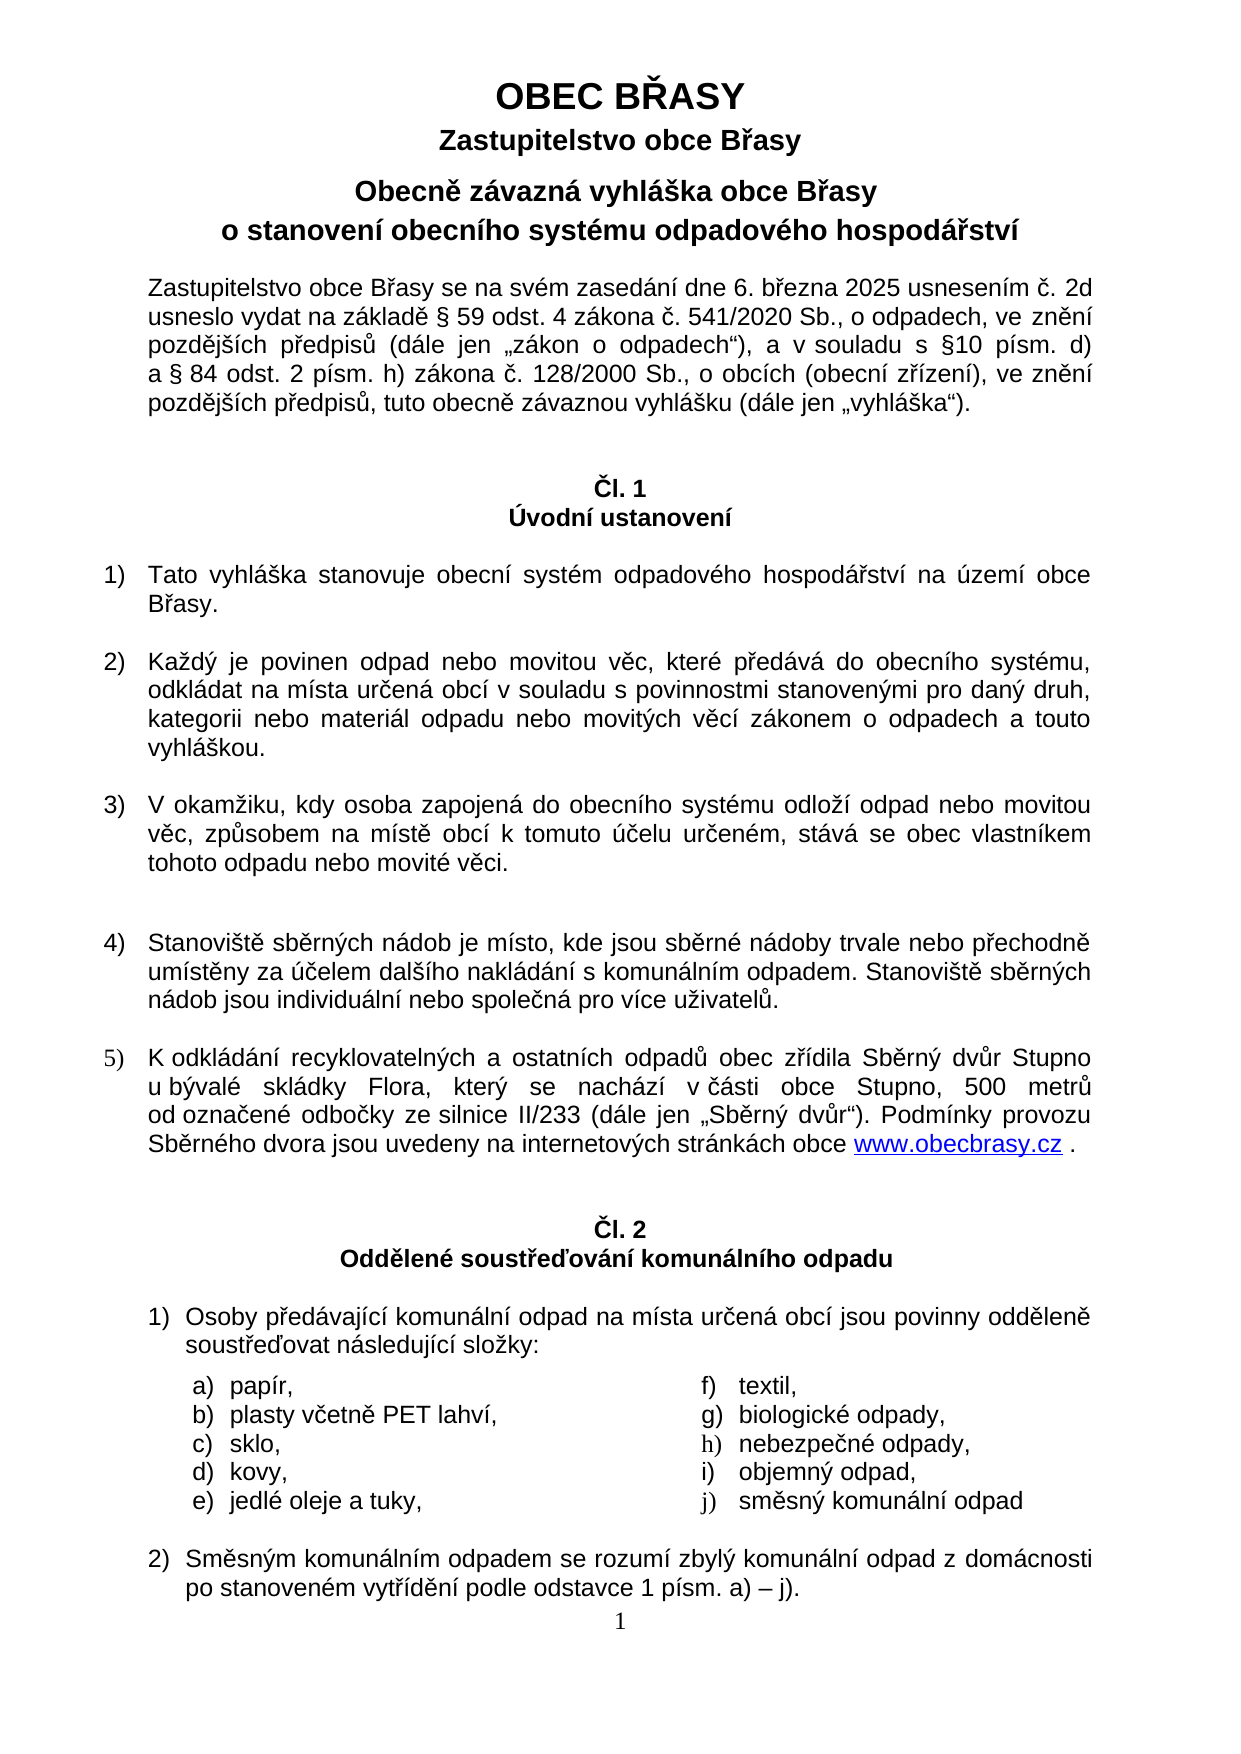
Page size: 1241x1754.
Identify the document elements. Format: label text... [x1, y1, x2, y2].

subtitle Úvodní ustanovení [148, 503, 1092, 532]
list nebezpečné odpady, [701, 1428, 1092, 1457]
list V okamžiku, kdy osoba zapojená do obecního systému odloží odpad nebo movitou věc, způsobem na místě obcí k tomuto účelu určeném, stává se obec vlastníkem tohoto odpadu nebo movité věci. [103, 790, 1092, 877]
text OBEC BŘASY [148, 74, 1092, 117]
text o stanovení obecního systému odpadového hospodářství [148, 213, 1092, 247]
list biologické odpady, [701, 1400, 1092, 1428]
text Zastupitelstvo obce Břasy [148, 123, 1092, 157]
text Čl. 1 [148, 474, 1092, 503]
list Stanoviště sběrných nádob je místo, kde jsou sběrné nádoby trvale nebo přechodně umístěny za účelem dalšího nakládání s komunálním odpadem. Stanoviště sběrných nádob jsou individuální nebo společná pro více uživatelů. [103, 928, 1092, 1014]
list K odkládání recyklovatelných a ostatních odpadů obec zřídila Sběrný dvůr Stupno u bývalé skládky Flora, který se nachází v části obce Stupno, 500 metrů od označené odbočky ze silnice II/233 (dále jen „Sběrný dvůr“). Podmínky provozu Sběrného dvora jsou uvedeny na internetových stránkách obce www.obecbrasy.cz . [103, 1043, 1092, 1158]
text Zastupitelstvo obce Břasy se na svém zasedání dne 6. března 2025 usnesením č. 2d usneslo vydat na základě § 59 odst. 4 zákona č. 541/2020 Sb., o odpadech, ve znění pozdějších předpisů (dále jen „zákon o odpadech“), a v souladu s §10 písm. d) a § 84 odst. 2 písm. h) zákona č. 128/2000 Sb., o obcích (obecní zřízení), ve znění pozdějších předpisů, tuto obecně závaznou vyhlášku (dále jen „vyhláška“). [148, 273, 1092, 417]
text Oddělené soustřeďování komunálního odpadu [148, 1244, 1092, 1273]
list kovy, [192, 1457, 583, 1486]
list Směsným komunálním odpadem se rozumí zbylý komunální odpad z domácnosti po stanoveném vytřídění podle odstavce 1 písm. a) – j). [148, 1544, 1092, 1601]
list sklo, [192, 1428, 583, 1457]
list objemný odpad, [701, 1457, 1092, 1486]
list plasty včetně PET lahví, [192, 1400, 583, 1428]
text Čl. 2 [148, 1215, 1092, 1244]
list textil, [701, 1371, 1092, 1400]
list směsný komunální odpad [701, 1486, 1092, 1515]
list papír, [192, 1371, 583, 1400]
list jedlé oleje a tuky, [192, 1486, 583, 1515]
text Obecně závazná vyhláška obce Břasy [148, 174, 1092, 208]
list Každý je povinen odpad nebo movitou věc, které předává do obecního systému, odkládat na místa určená obcí v souladu s povinnostmi stanovenými pro daný druh, kategorii nebo materiál odpadu nebo movitých věcí zákonem o odpadech a touto vyhláškou. [103, 647, 1092, 762]
list Tato vyhláška stanovuje obecní systém odpadového hospodářství na území obce Břasy. [103, 560, 1092, 618]
list Osoby předávající komunální odpad na místa určená obcí jsou povinny odděleně soustřeďovat následující složky: [148, 1302, 1092, 1359]
